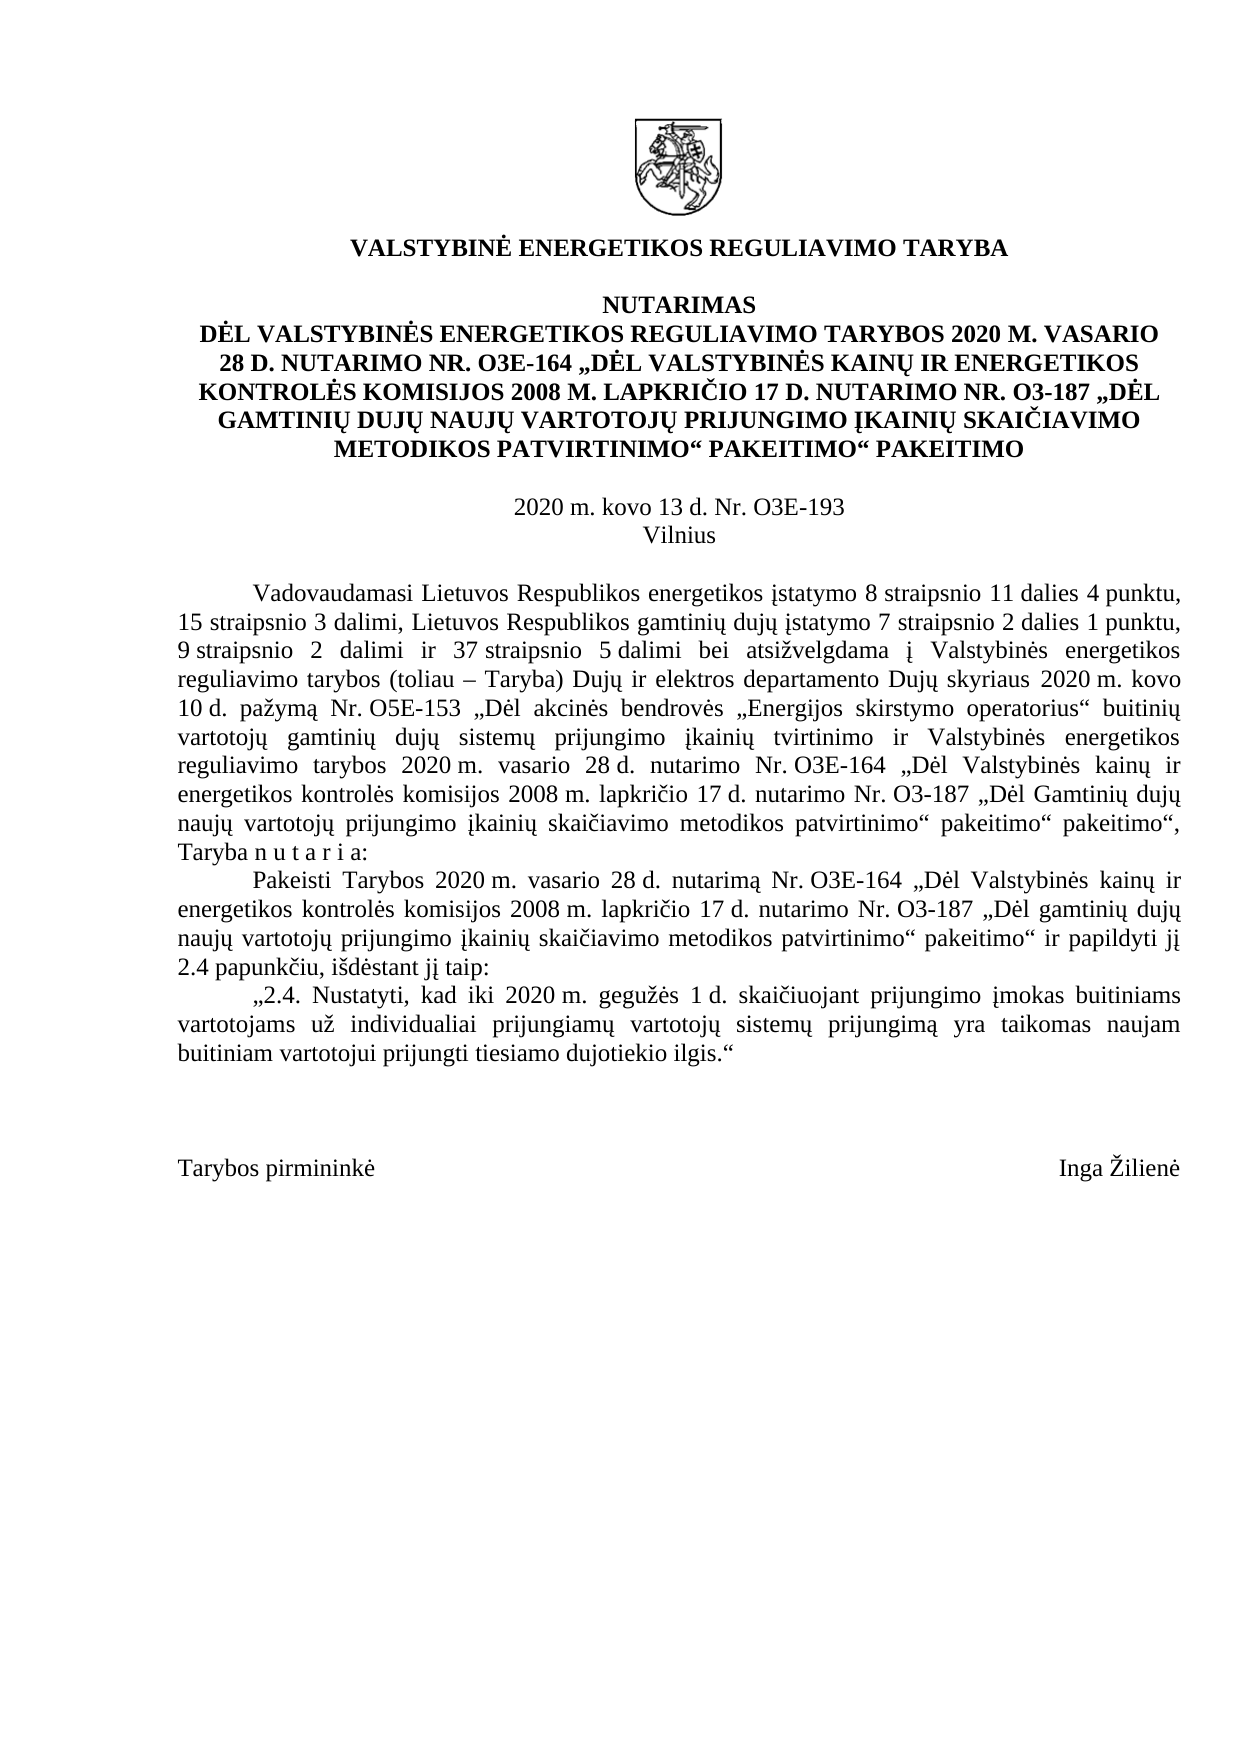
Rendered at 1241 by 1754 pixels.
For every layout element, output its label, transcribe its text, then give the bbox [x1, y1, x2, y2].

text Valstybinė energetikos reguliavimo taryba [177, 233, 1181, 262]
text Pakeisti Tarybos 2020 m. vasario 28 d. nutarimą Nr. O3E-164 „Dėl Valstybinės kainų ir energetikos kontrolės komisijos 2008 m. lapkričio 17 d. nutarimo Nr. O3-187 „Dėl gamtinių dujų naujų vartotojų prijungimo įkainių skaičiavimo metodikos patvirtinimo“ pakeitimo“ ir papildyti jį 2.4 papunkčiu, išdėstant jį taip: [177, 865, 1181, 980]
text Vilnius [177, 520, 1181, 549]
text Dėl Valstybinės energetikos reguliavimo tarybos 2020 m. vasario 28 d. nutarimo Nr. O3E-164 „Dėl Valstybinės kainų ir energetikos kontrolės komisijos 2008 m. lapkričio 17 d. nutarimo Nr. O3-187 „Dėl gamtinių dujų naujų vartotojų prijungimo įkainių skaičiavimo metodikos patvirtinimo“ pakeitimo“ pakeitimo [177, 319, 1181, 463]
text NUTARIMAS [177, 290, 1181, 319]
text Tarybos pirmininkė Inga Žilienė [177, 1153, 1181, 1182]
text Vadovaudamasi Lietuvos Respublikos energetikos įstatymo 8 straipsnio 11 dalies 4 punktu, 15 straipsnio 3 dalimi, Lietuvos Respublikos gamtinių dujų įstatymo 7 straipsnio 2 dalies 1 punktu, 9 straipsnio 2 dalimi ir 37 straipsnio 5 dalimi bei atsižvelgdama į Valstybinės energetikos reguliavimo tarybos (toliau – Taryba) Dujų ir elektros departamento Dujų skyriaus 2020 m. kovo 10 d. pažymą Nr. O5E-153 „Dėl akcinės bendrovės „Energijos skirstymo operatorius“ buitinių vartotojų gamtinių dujų sistemų prijungimo įkainių tvirtinimo ir Valstybinės energetikos reguliavimo tarybos 2020 m. vasario 28 d. nutarimo Nr. O3E-164 „Dėl Valstybinės kainų ir energetikos kontrolės komisijos 2008 m. lapkričio 17 d. nutarimo Nr. O3-187 „Dėl Gamtinių dujų naujų vartotojų prijungimo įkainių skaičiavimo metodikos patvirtinimo“ pakeitimo“ pakeitimo“, Taryba n u t a r i a: [177, 578, 1181, 865]
text 2020 m. kovo 13 d. Nr. O3E-193 [177, 492, 1181, 520]
text „2.4. Nustatyti, kad iki 2020 m. gegužės 1 d. skaičiuojant prijungimo įmokas buitiniams vartotojams už individualiai prijungiamų vartotojų sistemų prijungimą yra taikomas naujam buitiniam vartotojui prijungti tiesiamo dujotiekio ilgis.“ [177, 980, 1181, 1067]
